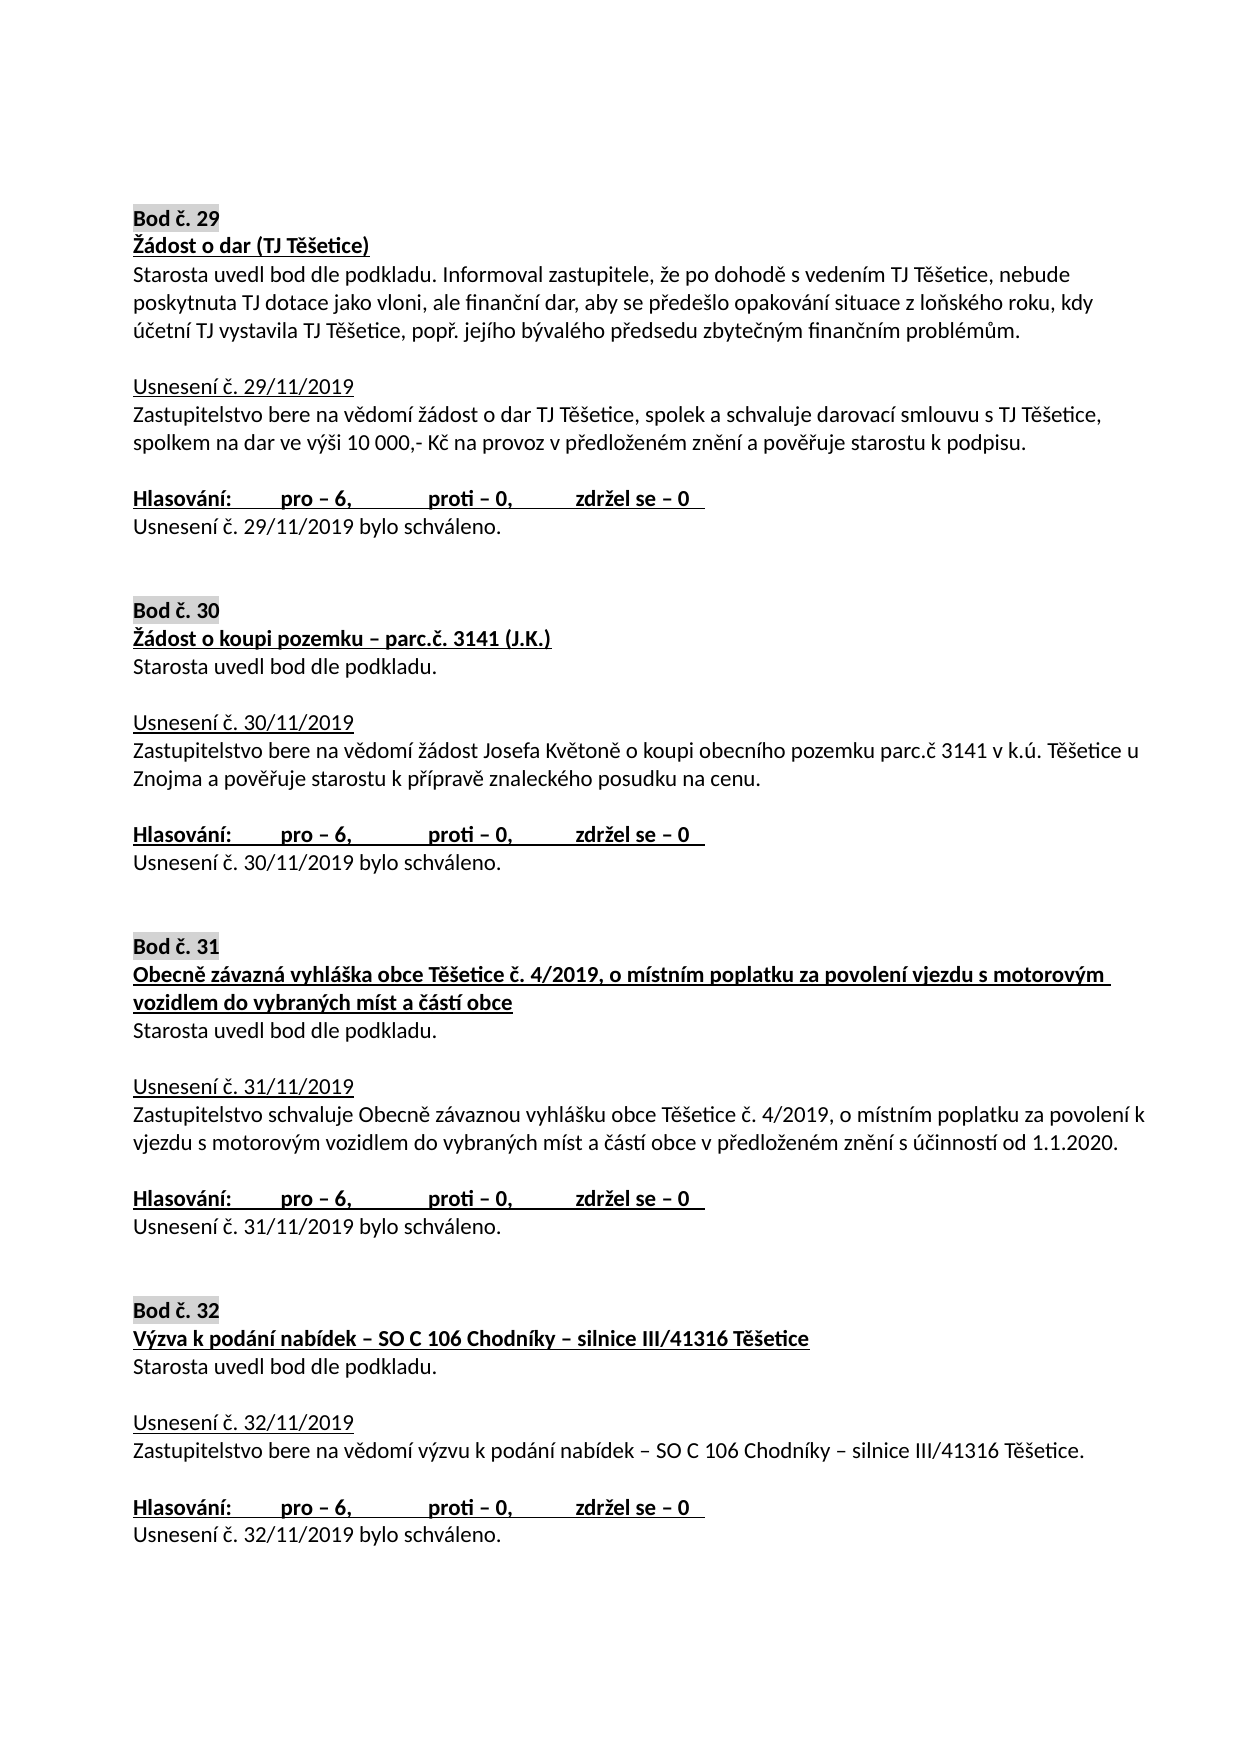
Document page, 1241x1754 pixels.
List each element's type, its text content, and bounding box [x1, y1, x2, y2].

text Starosta uvedl bod dle podkladu. [133, 652, 1152, 680]
text Usnesení č. 31/11/2019 bylo schváleno. [133, 1212, 1152, 1240]
text Hlasování: pro – 6, proti – 0, zdržel se – 0 [133, 1184, 1152, 1212]
text Starosta uvedl bod dle podkladu. [133, 1352, 1152, 1381]
text Usnesení č. 30/11/2019 bylo schváleno. [133, 848, 1152, 876]
text Usnesení č. 32/11/2019 Zastupitelstvo bere na vědomí výzvu k podání nabídek – SO C 106 Chodníky – silnice III/41316 Těšetice. Hlasování: pro – 6, proti – 0, zdržel se – 0 [133, 1381, 1152, 1521]
text Bod č. 32 [133, 1296, 1152, 1324]
text Výzva k podání nabídek – SO C 106 Chodníky – silnice III/41316 Těšetice [133, 1324, 1152, 1352]
text Starosta uvedl bod dle podkladu. Informoval zastupitele, že po dohodě s vedením TJ Těšetice, nebude poskytnuta TJ dotace jako vloni, ale finanční dar, aby se předešlo opakování situace z loňského roku, kdy účetní TJ vystavila TJ Těšetice, popř. jejího bývalého předsedu zbytečným finančním problémům. [133, 260, 1152, 344]
text Bod č. 29 [133, 204, 1152, 232]
text Usnesení č. 31/11/2019 Zastupitelstvo schvaluje Obecně závaznou vyhlášku obce Těšetice č. 4/2019, o místním poplatku za povolení k vjezdu s motorovým vozidlem do vybraných míst a částí obce v předloženém znění s účinností od 1.1.2020. [133, 1044, 1152, 1156]
text Obecně závazná vyhláška obce Těšetice č. 4/2019, o místním poplatku za povolení vjezdu s motorovým vozidlem do vybraných míst a částí obce [133, 960, 1152, 1016]
text Bod č. 30 [133, 596, 1152, 624]
text Usnesení č. 29/11/2019 bylo schváleno. [133, 512, 1152, 540]
text Starosta uvedl bod dle podkladu. [133, 1016, 1152, 1044]
text Usnesení č. 30/11/2019 Zastupitelstvo bere na vědomí žádost Josefa Květoně o koupi obecního pozemku parc.č 3141 v k.ú. Těšetice u Znojma a pověřuje starostu k přípravě znaleckého posudku na cenu. Hlasování: pro – 6, proti – 0, zdržel se – 0 [133, 680, 1152, 848]
text Hlasování: pro – 6, proti – 0, zdržel se – 0 [133, 484, 1152, 512]
text Usnesení č. 32/11/2019 bylo schváleno. [133, 1521, 1152, 1549]
text Žádost o koupi pozemku – parc.č. 3141 (J.K.) [133, 624, 1152, 652]
text Usnesení č. 29/11/2019 Zastupitelstvo bere na vědomí žádost o dar TJ Těšetice, spolek a schvaluje darovací smlouvu s TJ Těšetice, spolkem na dar ve výši 10 000,- Kč na provoz v předloženém znění a pověřuje starostu k podpisu. [133, 344, 1152, 456]
text Bod č. 31 [133, 932, 1152, 960]
text Žádost o dar (TJ Těšetice) [133, 232, 1152, 260]
